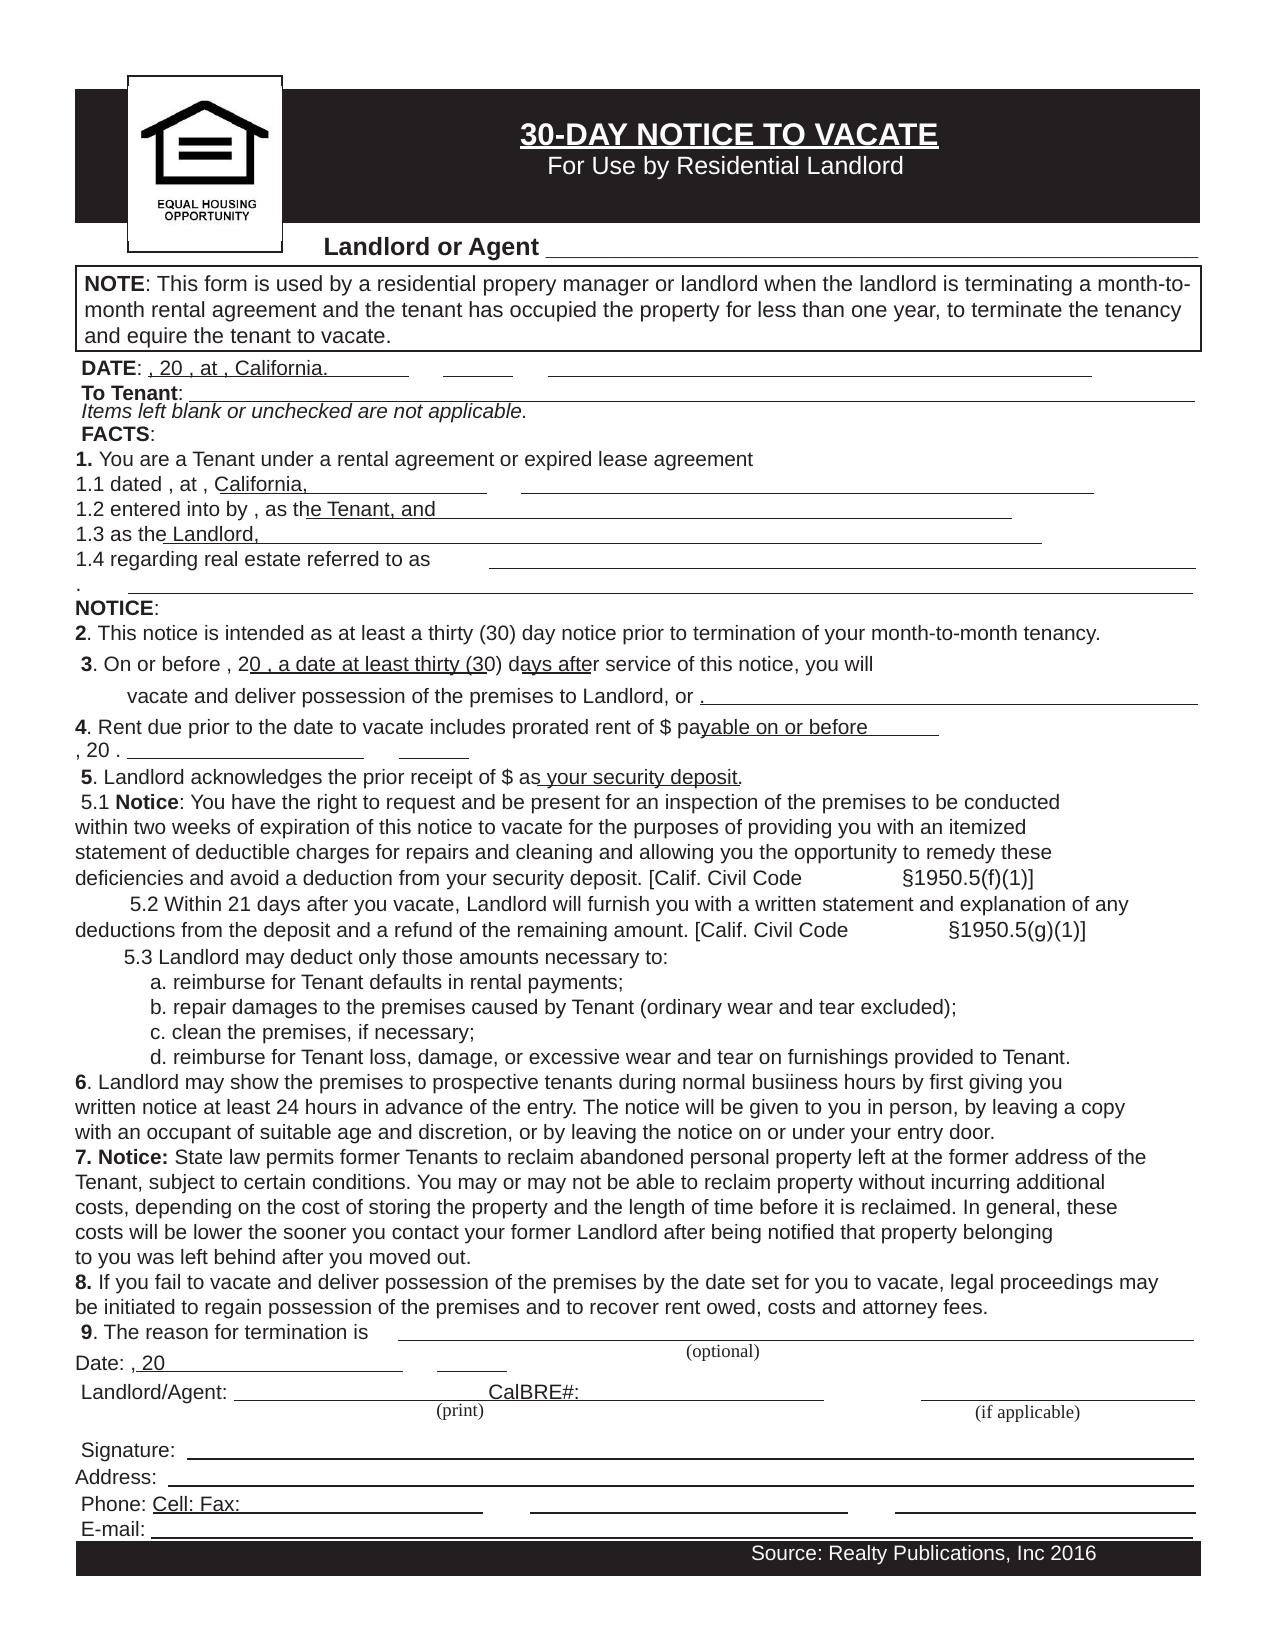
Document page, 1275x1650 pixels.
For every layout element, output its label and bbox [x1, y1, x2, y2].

picture [128, 86, 282, 241]
